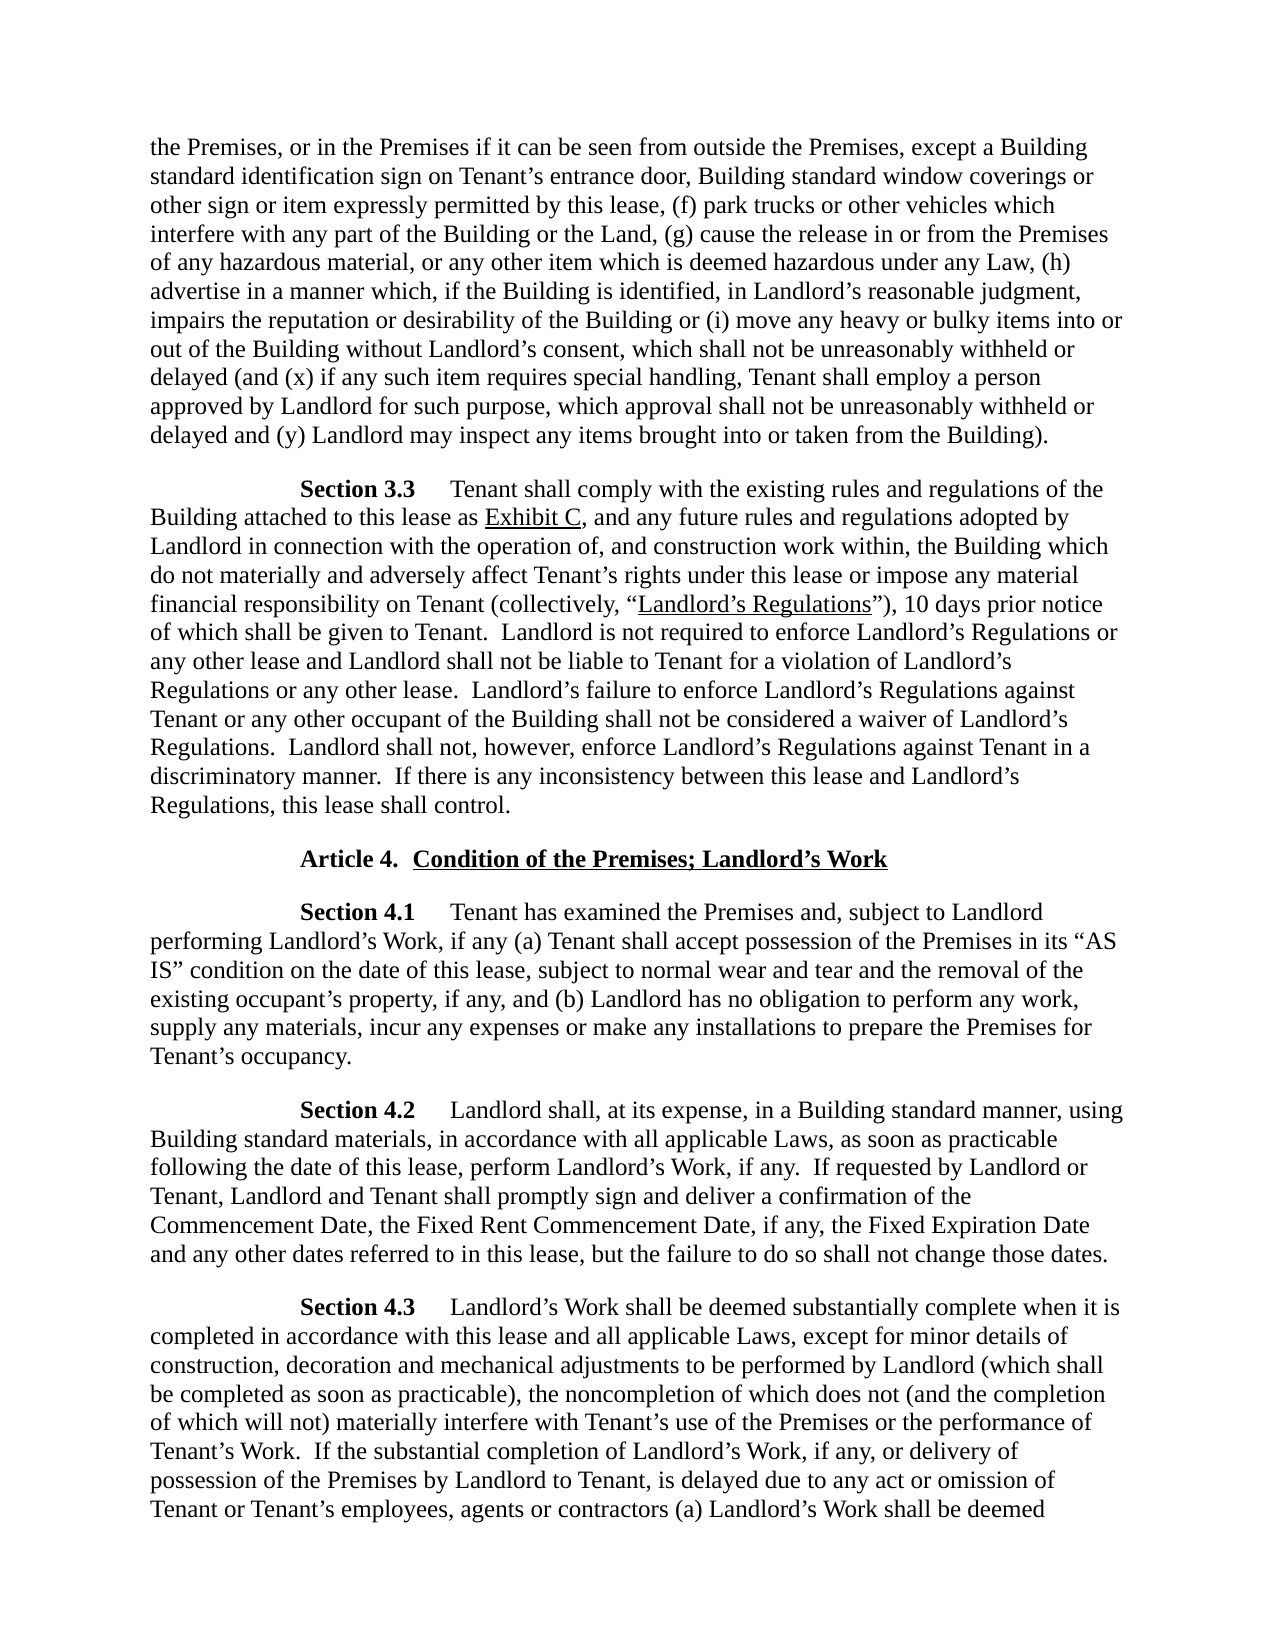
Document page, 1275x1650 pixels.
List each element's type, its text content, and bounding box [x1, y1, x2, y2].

subtitle Tenant has examined the Premises and, subject to Landlord performing Landlord’s Work, if any (a) Tenant shall accept possession of the Premises in its “AS IS” condition on the date of this lease, subject to normal wear and tear and the removal of the existing occupant’s property, if any, and (b) Landlord has no obligation to perform any work, supply any materials, incur any expenses or make any installations to prepare the Premises for Tenant’s occupancy. [150, 897, 1125, 1070]
subtitle Landlord shall, at its expense, in a Building standard manner, using Building standard materials, in accordance with all applicable Laws, as soon as practicable following the date of this lease, perform Landlord’s Work, if any. If requested by Landlord or Tenant, Landlord and Tenant shall promptly sign and deliver a confirmation of the Commencement Date, the Fixed Rent Commencement Date, if any, the Fixed Expiration Date and any other dates referred to in this lease, but the failure to do so shall not change those dates. [150, 1095, 1125, 1267]
subtitle the Premises, or in the Premises if it can be seen from outside the Premises, except a Building standard identification sign on Tenant’s entrance door, Building standard window coverings or other sign or item expressly permitted by this lease, (f) park trucks or other vehicles which interfere with any part of the Building or the Land, (g) cause the release in or from the Premises of any hazardous material, or any other item which is deemed hazardous under any Law, (h) advertise in a manner which, if the Building is identified, in Landlord’s reasonable judgment, impairs the reputation or desirability of the Building or (i) move any heavy or bulky items into or out of the Building without Landlord’s consent, which shall not be unreasonably withheld or delayed (and (x) if any such item requires special handling, Tenant shall employ a person approved by Landlord for such purpose, which approval shall not be unreasonably withheld or delayed and (y) Landlord may inspect any items brought into or taken from the Building). [150, 132, 1125, 449]
subtitle Tenant shall comply with the existing rules and regulations of the Building attached to this lease as Exhibit C, and any future rules and regulations adopted by Landlord in connection with the operation of, and construction work within, the Building which do not materially and adversely affect Tenant’s rights under this lease or impose any material financial responsibility on Tenant (collectively, “Landlord’s Regulations”), 10 days prior notice of which shall be given to Tenant. Landlord is not required to enforce Landlord’s Regulations or any other lease and Landlord shall not be liable to Tenant for a violation of Landlord’s Regulations or any other lease. Landlord’s failure to enforce Landlord’s Regulations against Tenant or any other occupant of the Building shall not be considered a waiver of Landlord’s Regulations. Landlord shall not, however, enforce Landlord’s Regulations against Tenant in a discriminatory manner. If there is any inconsistency between this lease and Landlord’s Regulations, this lease shall control. [150, 474, 1125, 819]
subtitle Landlord’s Work shall be deemed substantially complete when it is completed in accordance with this lease and all applicable Laws, except for minor details of construction, decoration and mechanical adjustments to be performed by Landlord (which shall be completed as soon as practicable), the noncompletion of which does not (and the completion of which will not) materially interfere with Tenant’s use of the Premises or the performance of Tenant’s Work. If the substantial completion of Landlord’s Work, if any, or delivery of possession of the Premises by Landlord to Tenant, is delayed due to any act or omission of Tenant or Tenant’s employees, agents or contractors (a) Landlord’s Work shall be deemed [150, 1292, 1125, 1522]
subtitle Condition of the Premises; Landlord’s Work [300, 844, 1125, 872]
